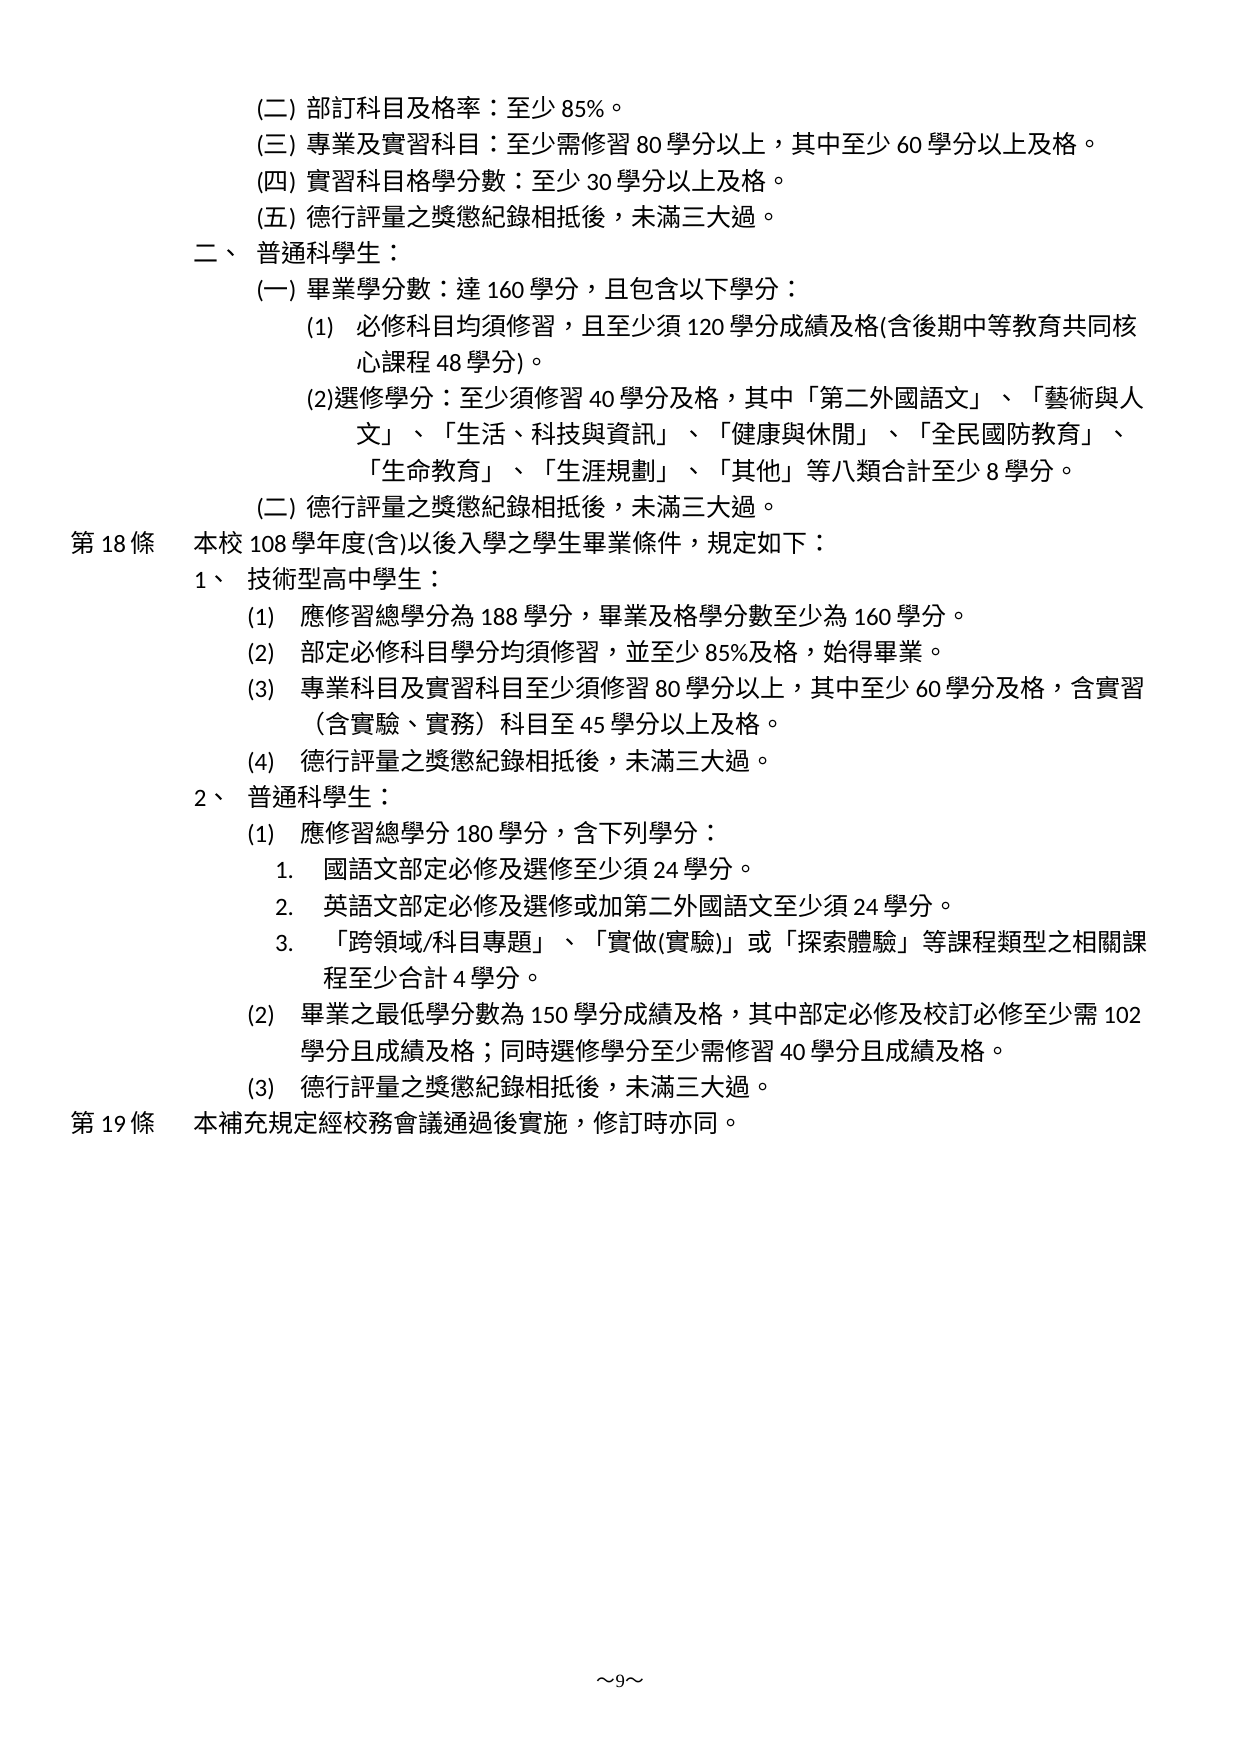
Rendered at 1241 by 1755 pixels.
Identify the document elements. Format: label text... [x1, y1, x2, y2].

table_cell 本校108學年度(含)以後入學之學生畢業條件，規定如下： 技術型高中學生： 應修習總學分為188學分，畢業及格學分數至少為160學分。 部定必修科目學分均須修習，並至少85%及格，始得畢業。 專業科目及實習科目至少須修習80學分以上，其中至少60學分及格，含實習（含實驗、實務）科目至45學分以上及格。 德行評量之獎懲紀錄相抵後，未滿三大過。 普通科學生： 應修習總學分180學分，含下列學分： 國語文部定必修及選修至少須24學分。 英語文部定必修及選修或加第二外國語文至少須24學分。 「跨領域/科目專題」、「實做(實驗)」或「探索體驗」等課程類型之相關課程至少合計4學分。 畢業之最低學分數為150學分成績及格，其中部定必修及校訂必修至少需102學分且成績及格；同時選修學分至少需修習40學分且成績及格。 德行評量之獎懲紀錄相抵後，未滿三大過。 [183, 524, 1170, 1104]
table_cell 第18條 [59, 524, 182, 1104]
table_cell [59, 89, 182, 524]
table_cell (二) 部訂科目及格率：至少85%。 (三) 專業及實習科目：至少需修習80學分以上，其中至少60學分以上及格。 (四) 實習科目格學分數：至少30學分以上及格。 (五) 德行評量之獎懲紀錄相抵後，未滿三大過。 二、 普通科學生： (一) 畢業學分數：達160學分，且包含以下學分： (1) 必修科目均須修習，且至少須120學分成績及格(含後期中等教育共同核心課程48學分)。 (2)選修學分：至少須修習40學分及格，其中「第二外國語文」、「藝術與人文」、「生活、科技與資訊」、「健康與休閒」、「全民國防教育」、「生命教育」、「生涯規劃」、「其他」等八類合計至少8學分。 (二) 德行評量之獎懲紀錄相抵後，未滿三大過。 [183, 89, 1170, 524]
table_cell 第19條 [59, 1104, 182, 1140]
table_cell 本補充規定經校務會議通過後實施，修訂時亦同。 [183, 1104, 1170, 1140]
